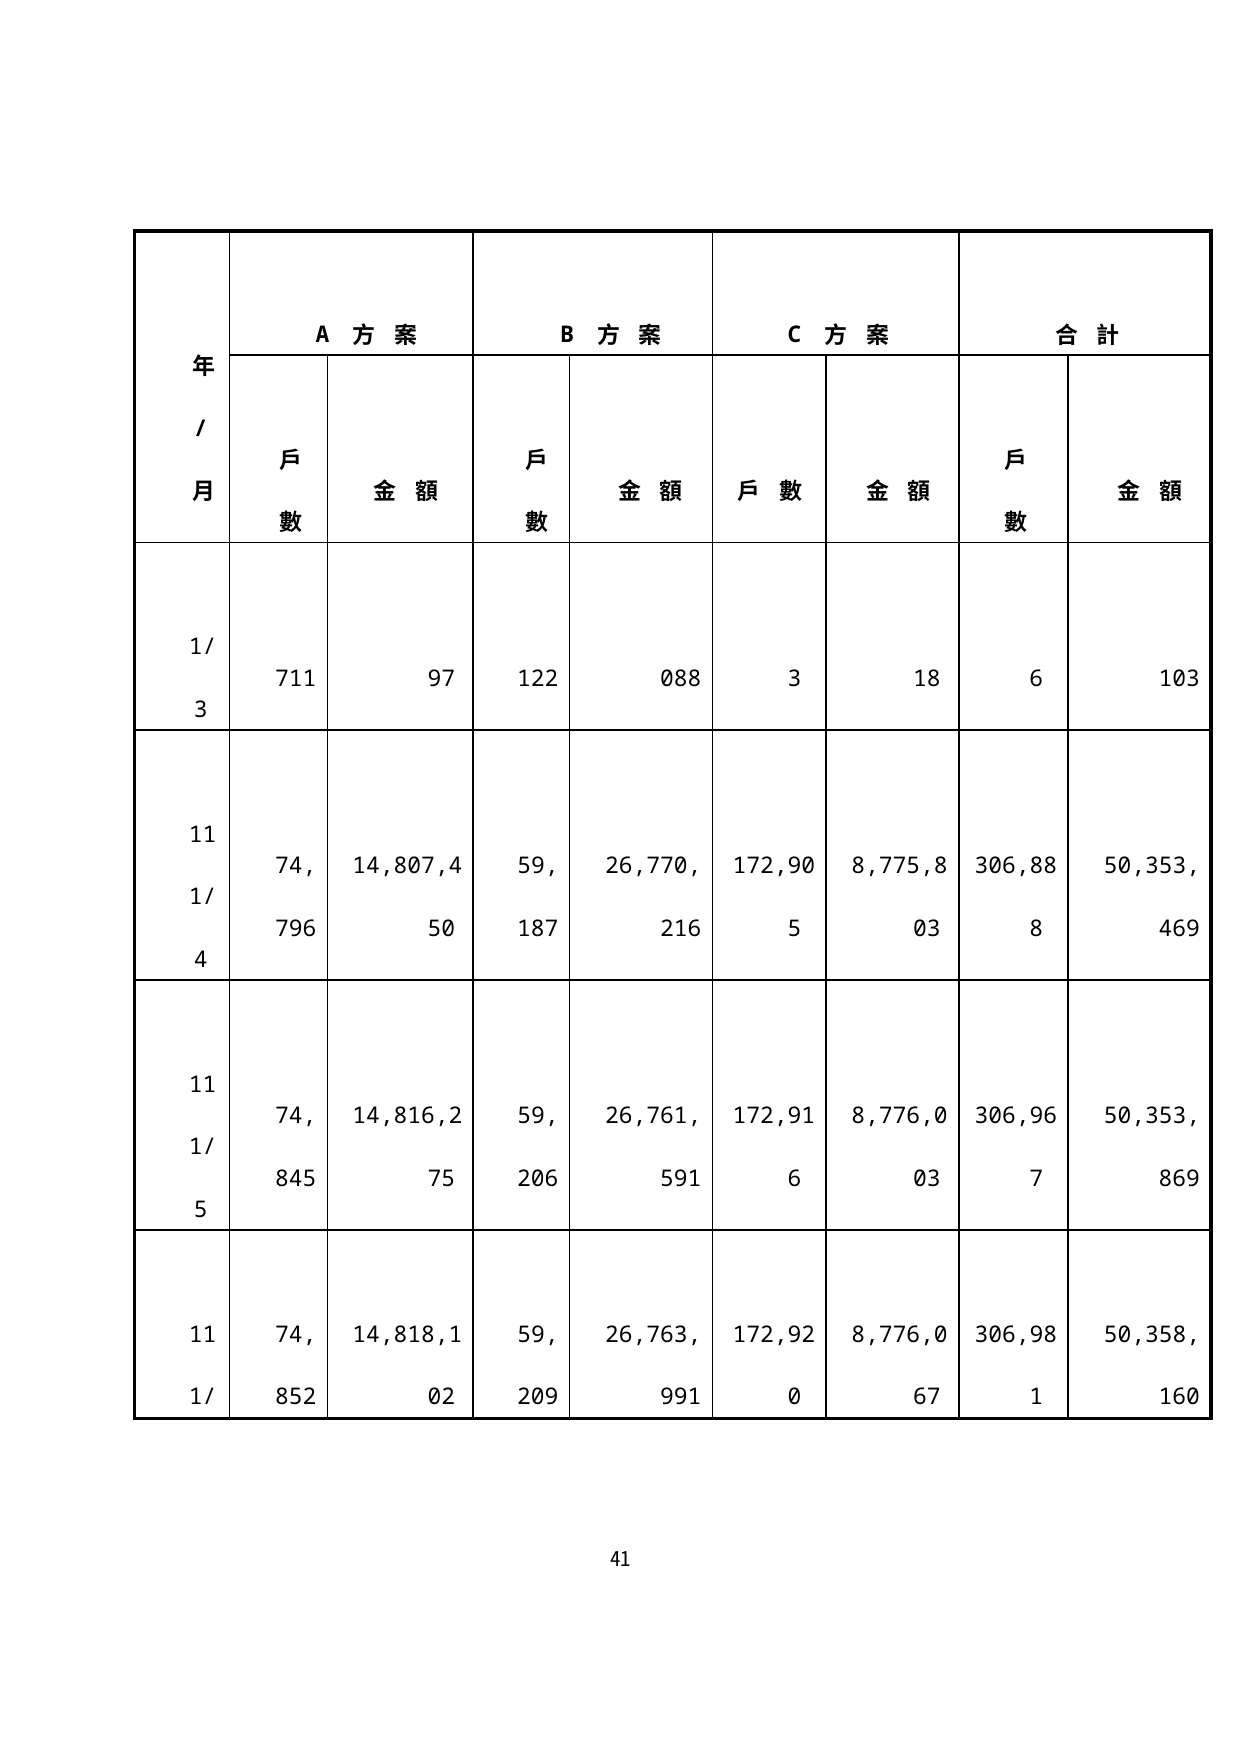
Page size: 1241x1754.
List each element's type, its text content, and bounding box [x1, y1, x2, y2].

table_cell 14,816,275 [328, 981, 472, 1229]
table_cell 088 [570, 543, 712, 729]
table_cell 8,776,067 [827, 1231, 958, 1417]
table_cell 金額 [570, 356, 712, 542]
table_cell 103 [1069, 543, 1209, 729]
table_cell 111/ [136, 1231, 229, 1417]
table_cell 金額 [328, 356, 472, 542]
table_cell 戶數 [960, 356, 1067, 542]
table_cell 306,967 [960, 981, 1067, 1229]
table_cell 金額 [827, 356, 958, 542]
table_header C方案 [713, 233, 958, 354]
table_cell 26,770,216 [570, 731, 712, 979]
table_cell 74,845 [230, 981, 327, 1229]
table_cell 8,775,803 [827, 731, 958, 979]
table_cell 59,209 [474, 1231, 569, 1417]
table_cell 戶數 [230, 356, 327, 542]
table_header 合計 [960, 233, 1209, 354]
table_cell 26,761,591 [570, 981, 712, 1229]
table_cell 97 [328, 543, 472, 729]
table_cell 59,206 [474, 981, 569, 1229]
table_cell 8,776,003 [827, 981, 958, 1229]
table_cell 59,187 [474, 731, 569, 979]
table_cell 50,353,469 [1069, 731, 1209, 979]
table_cell 26,763,991 [570, 1231, 712, 1417]
table_cell 14,818,102 [328, 1231, 472, 1417]
table_cell 111/4 [136, 731, 229, 979]
table_cell 3 [713, 543, 825, 729]
table_cell 172,920 [713, 1231, 825, 1417]
table_cell 122 [474, 543, 569, 729]
table_cell 戶數 [474, 356, 569, 542]
table_cell 50,353,869 [1069, 981, 1209, 1229]
table_header B方案 [474, 233, 712, 354]
table_cell 14,807,450 [328, 731, 472, 979]
table_cell 金額 [1069, 356, 1209, 542]
table_cell 50,358,160 [1069, 1231, 1209, 1417]
table_cell 18 [827, 543, 958, 729]
table_cell 172,916 [713, 981, 825, 1229]
table_cell 306,888 [960, 731, 1067, 979]
table_header A方案 [230, 233, 472, 354]
table_header 年/月 [136, 233, 229, 542]
table_cell 6 [960, 543, 1067, 729]
table_cell 306,981 [960, 1231, 1067, 1417]
table_cell 711 [230, 543, 327, 729]
table_cell 74,852 [230, 1231, 327, 1417]
table_cell 111/5 [136, 981, 229, 1229]
table_cell 172,905 [713, 731, 825, 979]
table_cell 1/3 [136, 543, 229, 729]
table_cell 74,796 [230, 731, 327, 979]
table_cell 戶數 [713, 356, 825, 542]
